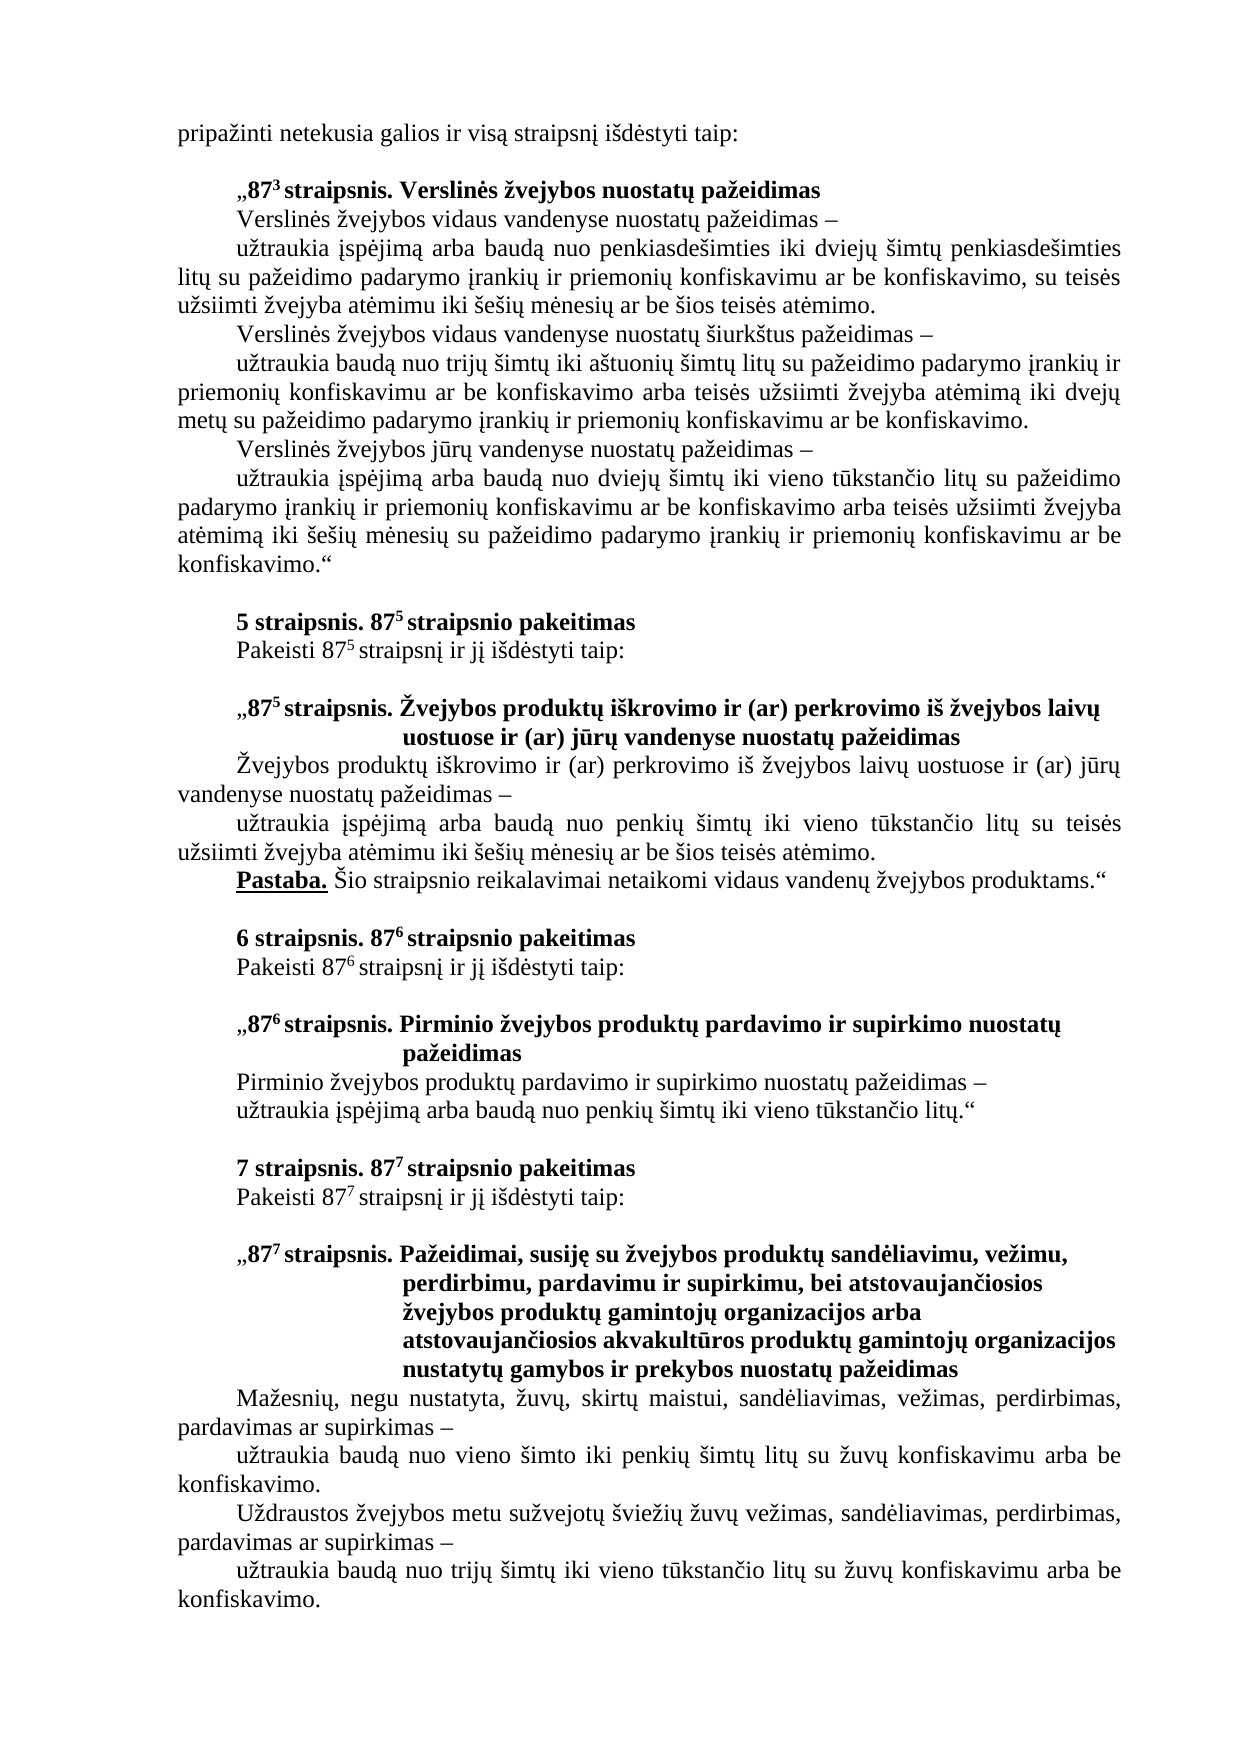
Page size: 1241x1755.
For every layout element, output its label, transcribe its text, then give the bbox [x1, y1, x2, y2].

text Pastaba. Šio straipsnio reikalavimai netaikomi vidaus vandenų žvejybos produktams.“ [177, 866, 1122, 894]
text užtraukia įspėjimą arba baudą nuo penkių šimtų iki vieno tūkstančio litų su teisės užsiimti žvejyba atėmimu iki šešių mėnesių ar be šios teisės atėmimo. [177, 808, 1122, 866]
text Verslinės žvejybos vidaus vandenyse nuostatų pažeidimas – [177, 204, 1122, 233]
text Verslinės žvejybos vidaus vandenyse nuostatų šiurkštus pažeidimas – [177, 319, 1122, 348]
text užtraukia įspėjimą arba baudą nuo dviejų šimtų iki vieno tūkstančio litų su pažeidimo padarymo įrankių ir priemonių konfiskavimu ar be konfiskavimo arba teisės užsiimti žvejyba atėmimą iki šešių mėnesių su pažeidimo padarymo įrankių ir priemonių konfiskavimu ar be konfiskavimo.“ [177, 463, 1122, 578]
text Mažesnių, negu nustatyta, žuvų, skirtų maistui, sandėliavimas, vežimas, perdirbimas, pardavimas ar supirkimas – [177, 1383, 1122, 1441]
text užtraukia baudą nuo trijų šimtų iki aštuonių šimtų litų su pažeidimo padarymo įrankių ir priemonių konfiskavimu ar be konfiskavimo arba teisės užsiimti žvejyba atėmimą iki dvejų metų su pažeidimo padarymo įrankių ir priemonių konfiskavimu ar be konfiskavimo. [177, 348, 1122, 434]
text užtraukia baudą nuo vieno šimto iki penkių šimtų litų su žuvų konfiskavimu arba be konfiskavimo. [177, 1441, 1122, 1498]
text užtraukia įspėjimą arba baudą nuo penkių šimtų iki vieno tūkstančio litų.“ [177, 1096, 1122, 1124]
text „873 straipsnis. Verslinės žvejybos nuostatų pažeidimas [177, 176, 1122, 204]
text Verslinės žvejybos jūrų vandenyse nuostatų pažeidimas – [177, 434, 1122, 463]
text Žvejybos produktų iškrovimo ir (ar) perkrovimo iš žvejybos laivų uostuose ir (ar) jūrų vandenyse nuostatų pažeidimas – [177, 751, 1122, 808]
text 7 straipsnis. 877 straipsnio pakeitimas [177, 1153, 1122, 1182]
text Uždraustos žvejybos metu sužvejotų šviežių žuvų vežimas, sandėliavimas, perdirbimas, pardavimas ar supirkimas – [177, 1498, 1122, 1556]
text „876 straipsnis. Pirminio žvejybos produktų pardavimo ir supirkimo nuostatų pažeidimas [236, 1009, 1122, 1067]
text „877 straipsnis. Pažeidimai, susiję su žvejybos produktų sandėliavimu, vežimu, perdirbimu, pardavimu ir supirkimu, bei atstovaujančiosios žvejybos produktų gamintojų organizacijos arba atstovaujančiosios akvakultūros produktų gamintojų organizacijos nustatytų gamybos ir prekybos nuostatų pažeidimas [236, 1239, 1122, 1383]
text užtraukia baudą nuo trijų šimtų iki vieno tūkstančio litų su žuvų konfiskavimu arba be konfiskavimo. [177, 1556, 1122, 1613]
text pripažinti netekusia galios ir visą straipsnį išdėstyti taip: [177, 118, 1122, 147]
text Pakeisti 877 straipsnį ir jį išdėstyti taip: [177, 1182, 1122, 1211]
text Pakeisti 875 straipsnį ir jį išdėstyti taip: [177, 636, 1122, 664]
text 5 straipsnis. 875 straipsnio pakeitimas [177, 607, 1122, 636]
text „875 straipsnis. Žvejybos produktų iškrovimo ir (ar) perkrovimo iš žvejybos laivų uostuose ir (ar) jūrų vandenyse nuostatų pažeidimas [236, 693, 1122, 751]
text 6 straipsnis. 876 straipsnio pakeitimas [177, 923, 1122, 952]
text Pirminio žvejybos produktų pardavimo ir supirkimo nuostatų pažeidimas – [177, 1067, 1122, 1096]
text užtraukia įspėjimą arba baudą nuo penkiasdešimties iki dviejų šimtų penkiasdešimties litų su pažeidimo padarymo įrankių ir priemonių konfiskavimu ar be konfiskavimo, su teisės užsiimti žvejyba atėmimu iki šešių mėnesių ar be šios teisės atėmimo. [177, 233, 1122, 319]
text Pakeisti 876 straipsnį ir jį išdėstyti taip: [177, 952, 1122, 981]
